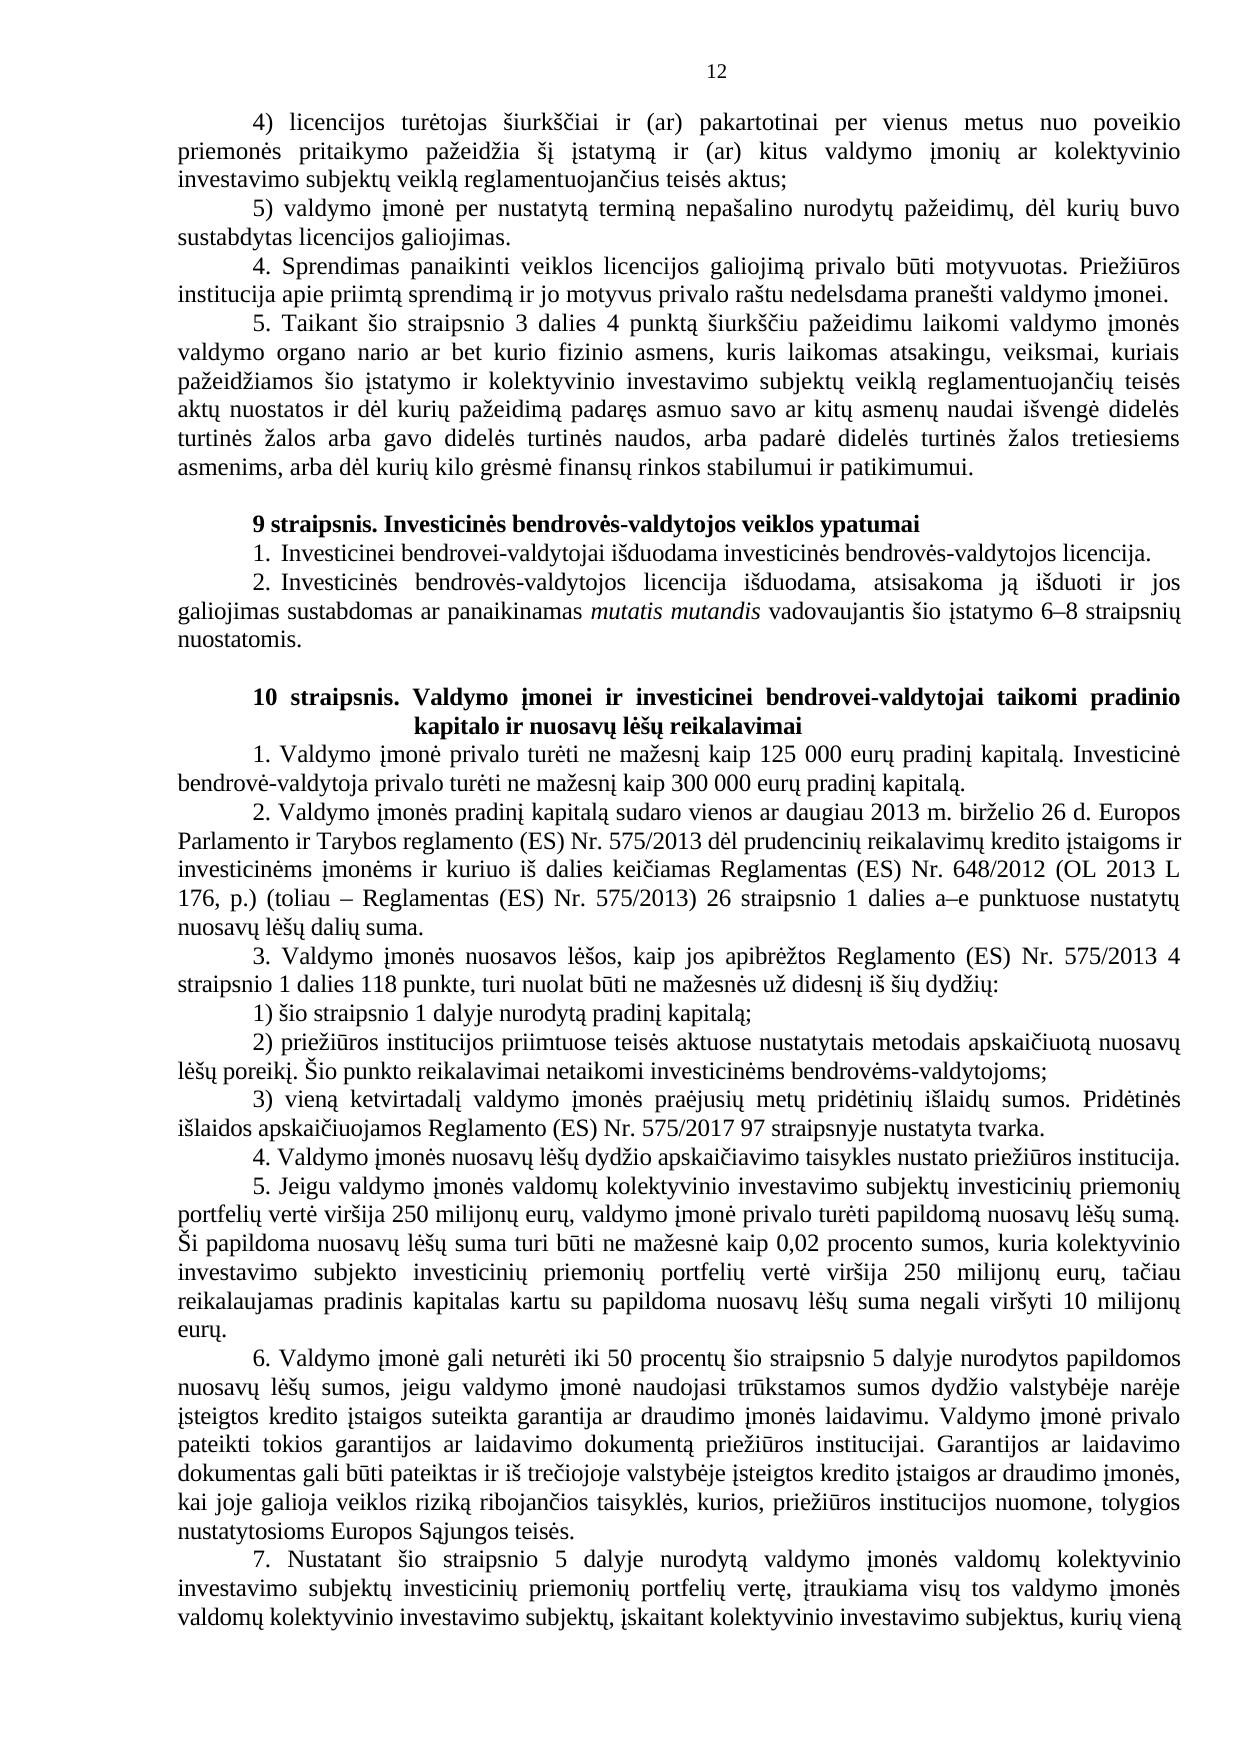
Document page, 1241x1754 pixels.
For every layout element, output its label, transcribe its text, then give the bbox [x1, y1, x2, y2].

text 9 straipsnis. Investicinės bendrovės-valdytojos veiklos ypatumai [177, 509, 1181, 538]
text 4. Sprendimas panaikinti veiklos licencijos galiojimą privalo būti motyvuotas. Priežiūros institucija apie priimtą sprendimą ir jo motyvus privalo raštu nedelsdama pranešti valdymo įmonei. [177, 251, 1181, 308]
text 1. Valdymo įmonė privalo turėti ne mažesnį kaip 125 000 eurų pradinį kapitalą. Investicinė bendrovė-valdytoja privalo turėti ne mažesnį kaip 300 000 eurų pradinį kapitalą. [177, 739, 1181, 797]
text 4) licencijos turėtojas šiurkščiai ir (ar) pakartotinai per vienus metus nuo poveikio priemonės pritaikymo pažeidžia šį įstatymą ir (ar) kitus valdymo įmonių ar kolektyvinio investavimo subjektų veiklą reglamentuojančius teisės aktus; [177, 107, 1181, 193]
text 3. Valdymo įmonės nuosavos lėšos, kaip jos apibrėžtos Reglamento (ES) Nr. 575/2013 4 straipsnio 1 dalies 118 punkte, turi nuolat būti ne mažesnės už didesnį iš šių dydžių: [177, 941, 1181, 998]
text 5. Jeigu valdymo įmonės valdomų kolektyvinio investavimo subjektų investicinių priemonių portfelių vertė viršija 250 milijonų eurų, valdymo įmonė privalo turėti papildomą nuosavų lėšų sumą. Ši papildoma nuosavų lėšų suma turi būti ne mažesnė kaip 0,02 procento sumos, kuria kolektyvinio investavimo subjekto investicinių priemonių portfelių vertė viršija 250 milijonų eurų, tačiau reikalaujamas pradinis kapitalas kartu su papildoma nuosavų lėšų suma negali viršyti 10 milijonų eurų. [177, 1171, 1181, 1343]
text 7. Nustatant šio straipsnio 5 dalyje nurodytą valdymo įmonės valdomų kolektyvinio investavimo subjektų investicinių priemonių portfelių vertę, įtraukiama visų tos valdymo įmonės valdomų kolektyvinio investavimo subjektų, įskaitant kolektyvinio investavimo subjektus, kurių vieną [177, 1544, 1181, 1631]
text 2) priežiūros institucijos priimtuose teisės aktuose nustatytais metodais apskaičiuotą nuosavų lėšų poreikį. Šio punkto reikalavimai netaikomi investicinėms bendrovėms-valdytojoms; [177, 1027, 1181, 1084]
text 2. Investicinės bendrovės-valdytojos licencija išduodama, atsisakoma ją išduoti ir jos galiojimas sustabdomas ar panaikinamas mutatis mutandis vadovaujantis šio įstatymo 6–8 straipsnių nuostatomis. [177, 567, 1181, 653]
text 10 straipsnis. Valdymo įmonei ir investicinei bendrovei-valdytojai taikomi pradinio kapitalo ir nuosavų lėšų reikalavimai [252, 682, 1181, 739]
text 2. Valdymo įmonės pradinį kapitalą sudaro vienos ar daugiau 2013 m. birželio 26 d. Europos Parlamento ir Tarybos reglamento (ES) Nr. 575/2013 dėl prudencinių reikalavimų kredito įstaigoms ir investicinėms įmonėms ir kuriuo iš dalies keičiamas Reglamentas (ES) Nr. 648/2012 (OL 2013 L 176, p.) (toliau – Reglamentas (ES) Nr. 575/2013) 26 straipsnio 1 dalies a–e punktuose nustatytų nuosavų lėšų dalių suma. [177, 797, 1181, 941]
text 3) vieną ketvirtadalį valdymo įmonės praėjusių metų pridėtinių išlaidų sumos. Pridėtinės išlaidos apskaičiuojamos Reglamento (ES) Nr. 575/2017 97 straipsnyje nustatyta tvarka. [177, 1084, 1181, 1142]
text 4. Valdymo įmonės nuosavų lėšų dydžio apskaičiavimo taisykles nustato priežiūros institucija. [177, 1142, 1181, 1171]
text 5. Taikant šio straipsnio 3 dalies 4 punktą šiurkščiu pažeidimu laikomi valdymo įmonės valdymo organo nario ar bet kurio fizinio asmens, kuris laikomas atsakingu, veiksmai, kuriais pažeidžiamos šio įstatymo ir kolektyvinio investavimo subjektų veiklą reglamentuojančių teisės aktų nuostatos ir dėl kurių pažeidimą padaręs asmuo savo ar kitų asmenų naudai išvengė didelės turtinės žalos arba gavo didelės turtinės naudos, arba padarė didelės turtinės žalos tretiesiems asmenims, arba dėl kurių kilo grėsmė finansų rinkos stabilumui ir patikimumui. [177, 308, 1181, 481]
text 1. Investicinei bendrovei-valdytojai išduodama investicinės bendrovės-valdytojos licencija. [177, 538, 1181, 567]
text 6. Valdymo įmonė gali neturėti iki 50 procentų šio straipsnio 5 dalyje nurodytos papildomos nuosavų lėšų sumos, jeigu valdymo įmonė naudojasi trūkstamos sumos dydžio valstybėje narėje įsteigtos kredito įstaigos suteikta garantija ar draudimo įmonės laidavimu. Valdymo įmonė privalo pateikti tokios garantijos ar laidavimo dokumentą priežiūros institucijai. Garantijos ar laidavimo dokumentas gali būti pateiktas ir iš trečiojoje valstybėje įsteigtos kredito įstaigos ar draudimo įmonės, kai joje galioja veiklos riziką ribojančios taisyklės, kurios, priežiūros institucijos nuomone, tolygios nustatytosioms Europos Sąjungos teisės. [177, 1343, 1181, 1544]
text 5) valdymo įmonė per nustatytą terminą nepašalino nurodytų pažeidimų, dėl kurių buvo sustabdytas licencijos galiojimas. [177, 193, 1181, 251]
text 1) šio straipsnio 1 dalyje nurodytą pradinį kapitalą; [177, 998, 1181, 1027]
